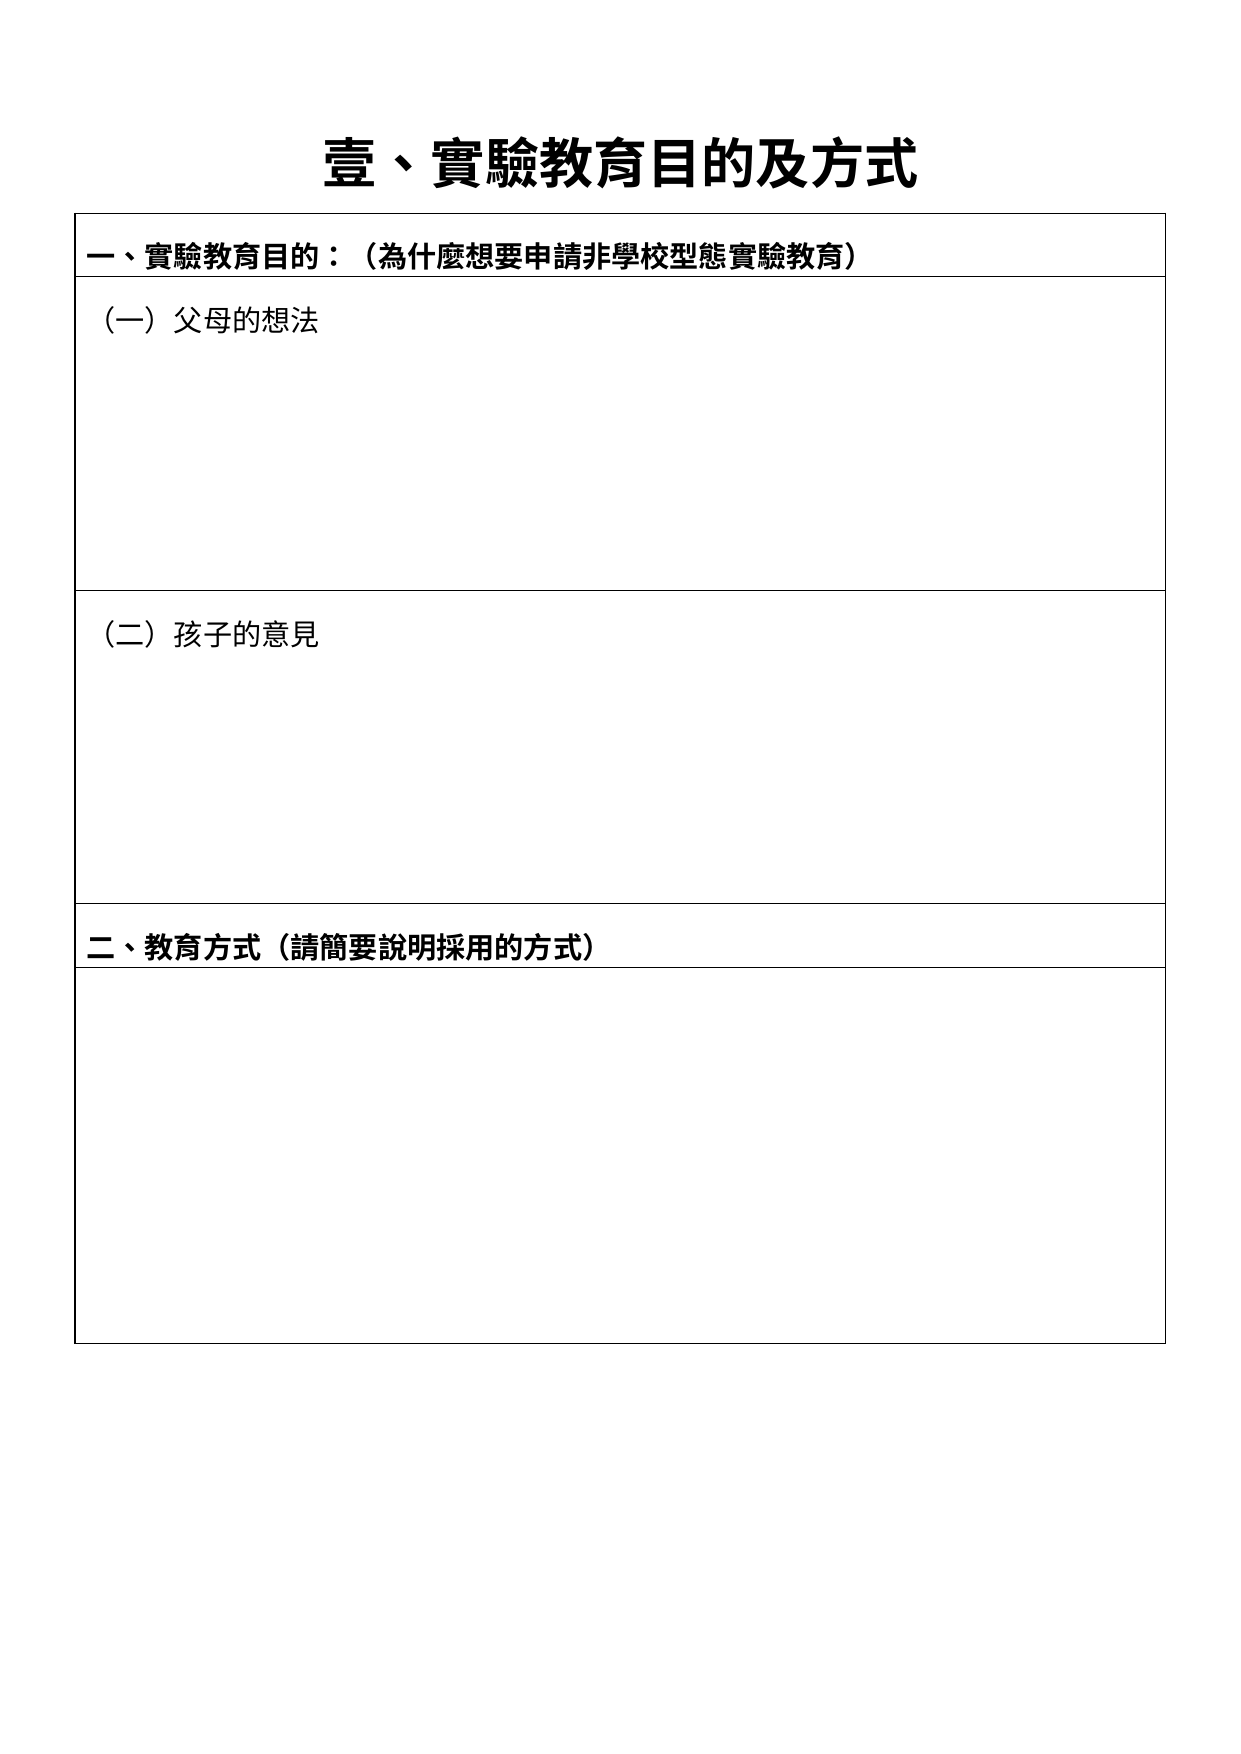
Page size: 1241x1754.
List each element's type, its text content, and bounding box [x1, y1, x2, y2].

table_header 一、實驗教育目的：（為什麼想要申請非學校型態實驗教育） [76, 214, 1165, 276]
text 壹、實驗教育目的及方式 [75, 87, 1165, 212]
table_cell （二）孩子的意見 [76, 591, 1165, 903]
table_cell （一）父母的想法 [76, 277, 1165, 589]
table_cell [76, 968, 1165, 1343]
table_cell 二、教育方式（請簡要說明採用的方式） [76, 904, 1165, 967]
